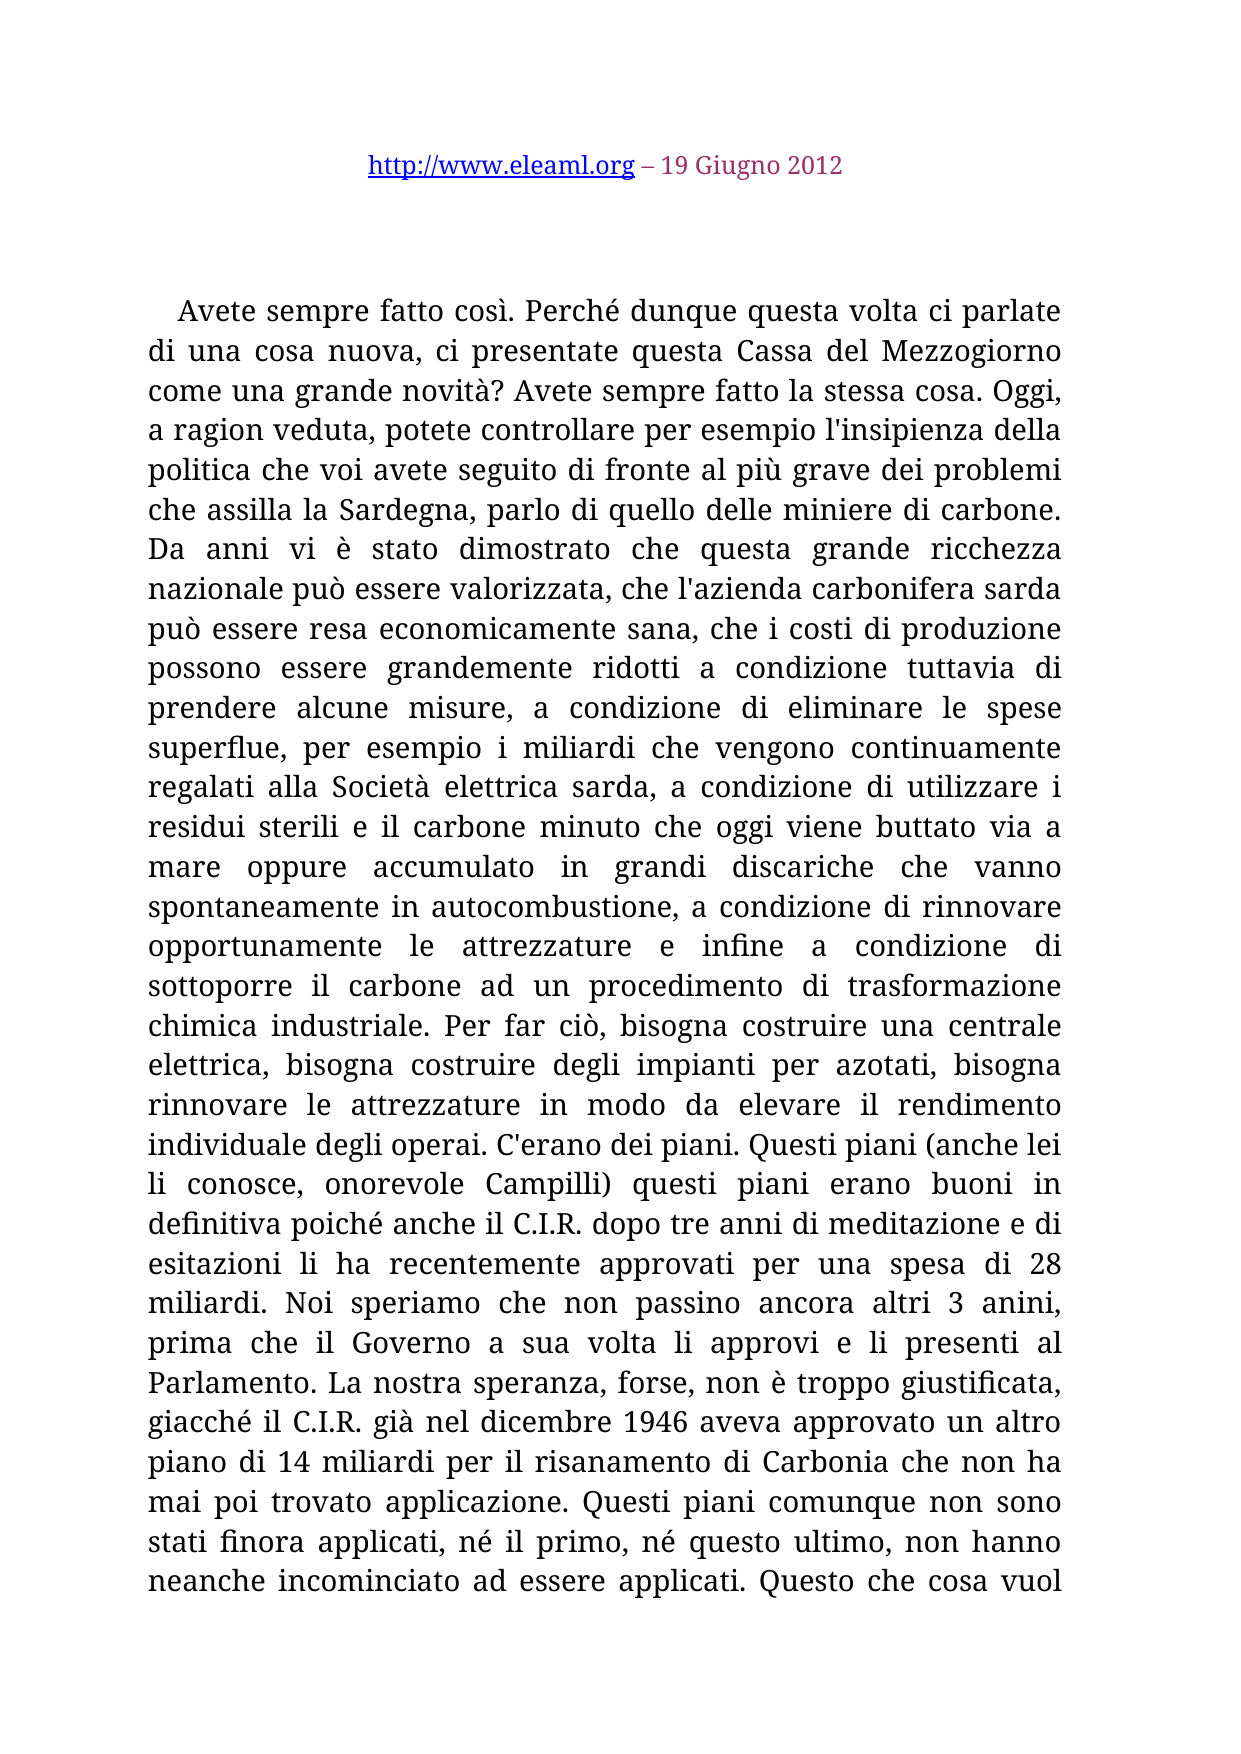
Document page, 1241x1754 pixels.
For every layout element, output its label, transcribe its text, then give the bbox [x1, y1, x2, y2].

text Avete sempre fatto così. Perché dunque questa volta ci parlate di una cosa nuova, ci presentate questa Cassa del Mezzogiorno come una grande novità? Avete sempre fatto la stessa cosa. Oggi, a ragion veduta, potete controllare per esempio l'insipienza della politica che voi avete seguito di fronte al più grave dei problemi che assilla la Sardegna, parlo di quello delle miniere di carbone. Da anni vi è stato dimostrato che questa grande ricchezza nazionale può essere valorizzata, che l'azienda carbonifera sarda può essere resa economicamente sana, che i costi di produzione possono essere grandemente ridotti a condizione tuttavia di prendere alcune misure, a condizione di eliminare le spese superflue, per esempio i miliardi che vengono continuamente regalati alla Società elettrica sarda, a condizione di utilizzare i residui sterili e il carbone minuto che oggi viene buttato via a mare oppure accumulato in grandi discariche che vanno spontaneamente in autocombustione, a condizione di rinnovare opportunamente le attrezzature e infine a condizione di sottoporre il carbone ad un procedimento di trasformazione chimica industriale. Per far ciò, bisogna costruire una centrale elettrica, bisogna costruire degli impianti per azotati, bisogna rinnovare le attrezzature in modo da elevare il rendimento individuale degli operai. C'erano dei piani. Questi piani (anche lei li conosce, onorevole Campilli) questi piani erano buoni in definitiva poiché anche il C.I.R. dopo tre anni di meditazione e di esitazioni li ha recentemente approvati per una spesa di 28 miliardi. Noi speriamo che non passino ancora altri 3 anini, prima che il Governo a sua volta li approvi e li presenti al Parlamento. La nostra speranza, forse, non è troppo giustificata, giacché il C.I.R. già nel dicembre 1946 aveva approvato un altro piano di 14 miliardi per il risanamento di Carbonia che non ha mai poi trovato applicazione. Questi piani comunque non sono stati finora applicati, né il primo, né questo ultimo, non hanno neanche incominciato ad essere applicati. Questo che cosa vuol [148, 291, 1063, 1600]
